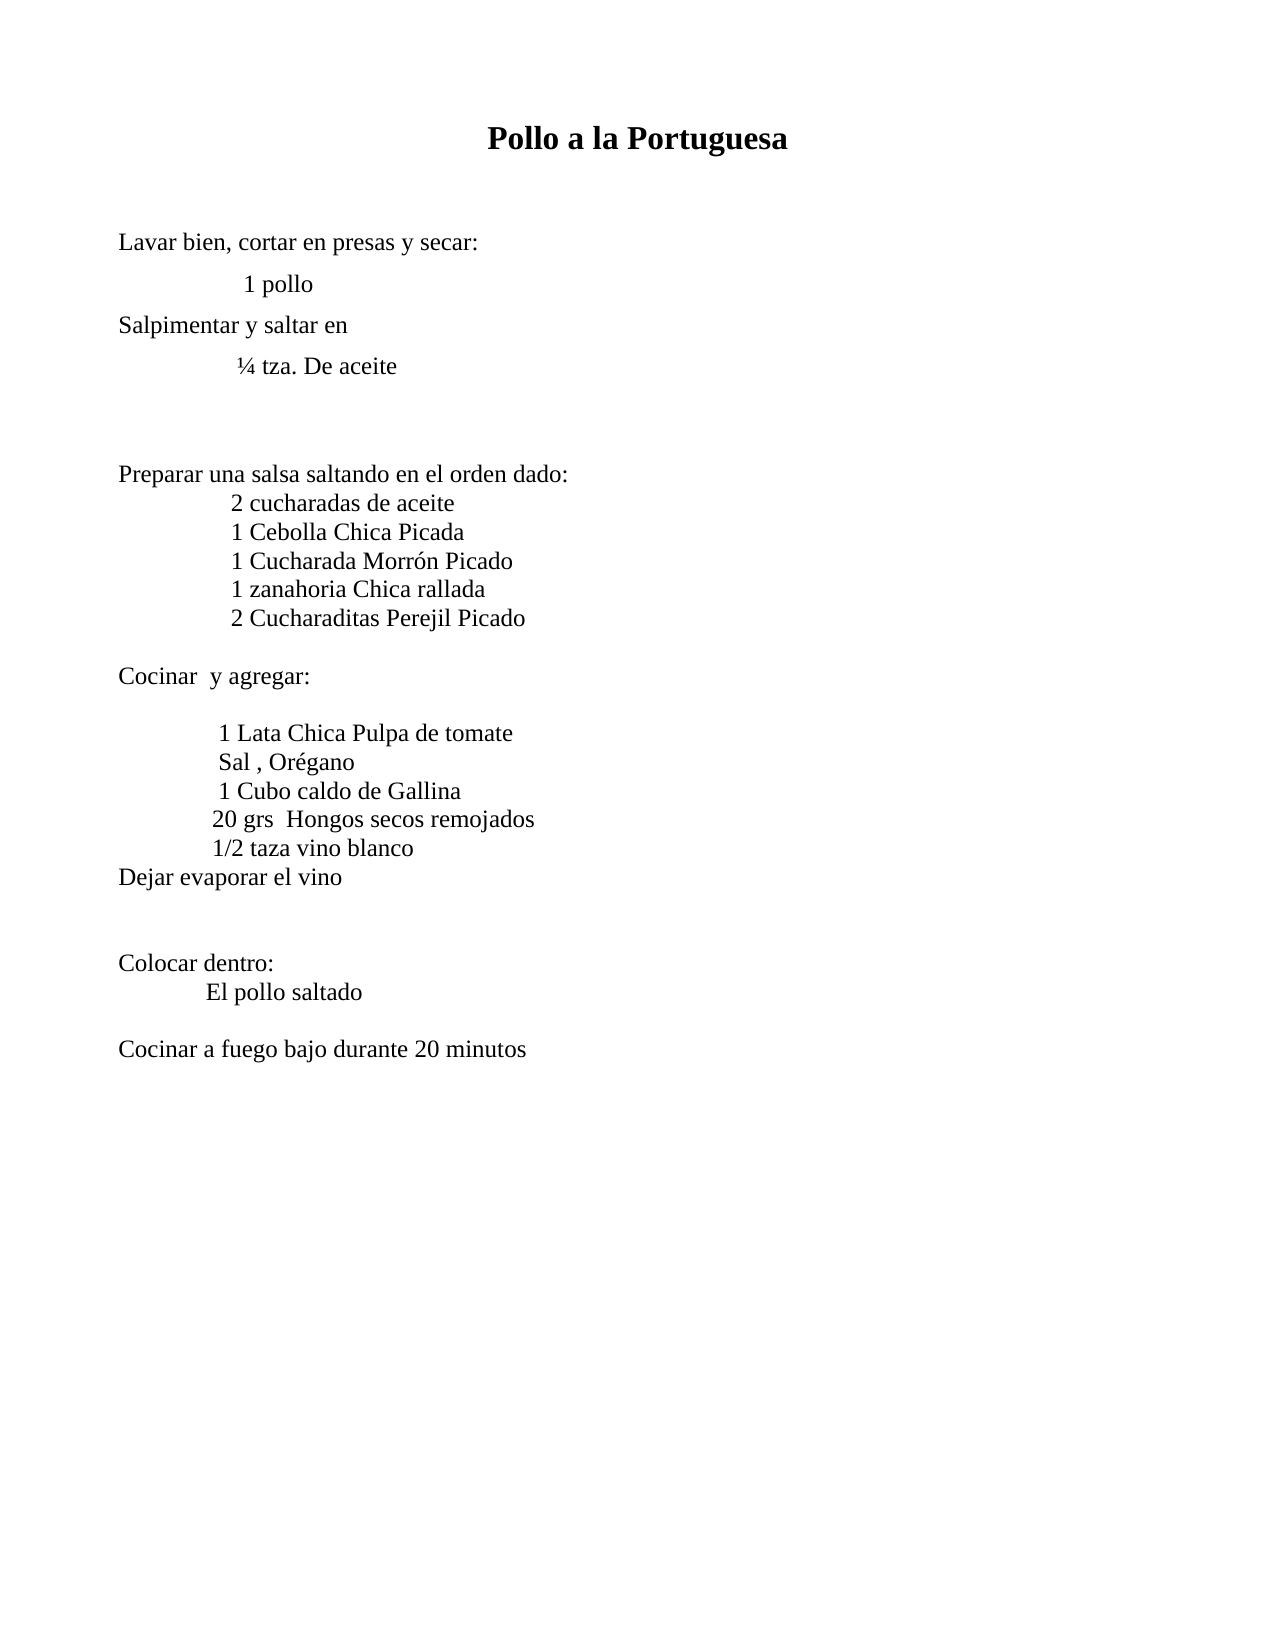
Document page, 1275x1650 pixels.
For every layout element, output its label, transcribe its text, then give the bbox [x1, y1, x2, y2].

text 2 cucharadas de aceite [118, 488, 1157, 517]
text 1 Cucharada Morrón Picado [118, 546, 1157, 574]
text 20 grs Hongos secos remojados [118, 804, 1157, 833]
text Cocinar a fuego bajo durante 20 minutos [118, 1034, 1157, 1063]
text Lavar bien, cortar en presas y secar: [118, 227, 1157, 256]
text ¼ tza. De aceite [118, 351, 1157, 380]
text 1 pollo [118, 269, 1157, 297]
text Dejar evaporar el vino [118, 862, 1157, 891]
text 2 Cucharaditas Perejil Picado [118, 603, 1157, 632]
title Pollo a la Portuguesa [118, 118, 1157, 156]
text 1 Lata Chica Pulpa de tomate [118, 718, 1157, 747]
text 1 Cebolla Chica Picada [118, 517, 1157, 546]
text 1/2 taza vino blanco [118, 833, 1157, 862]
text Preparar una salsa saltando en el orden dado: [118, 459, 1157, 488]
text Sal , Orégano [118, 747, 1157, 776]
text Colocar dentro: [118, 948, 1157, 977]
text El pollo saltado [118, 977, 1157, 1006]
text 1 zanahoria Chica rallada [118, 574, 1157, 603]
text 1 Cubo caldo de Gallina [118, 776, 1157, 804]
text Salpimentar y saltar en [118, 310, 1157, 339]
text Cocinar y agregar: [118, 661, 1157, 689]
